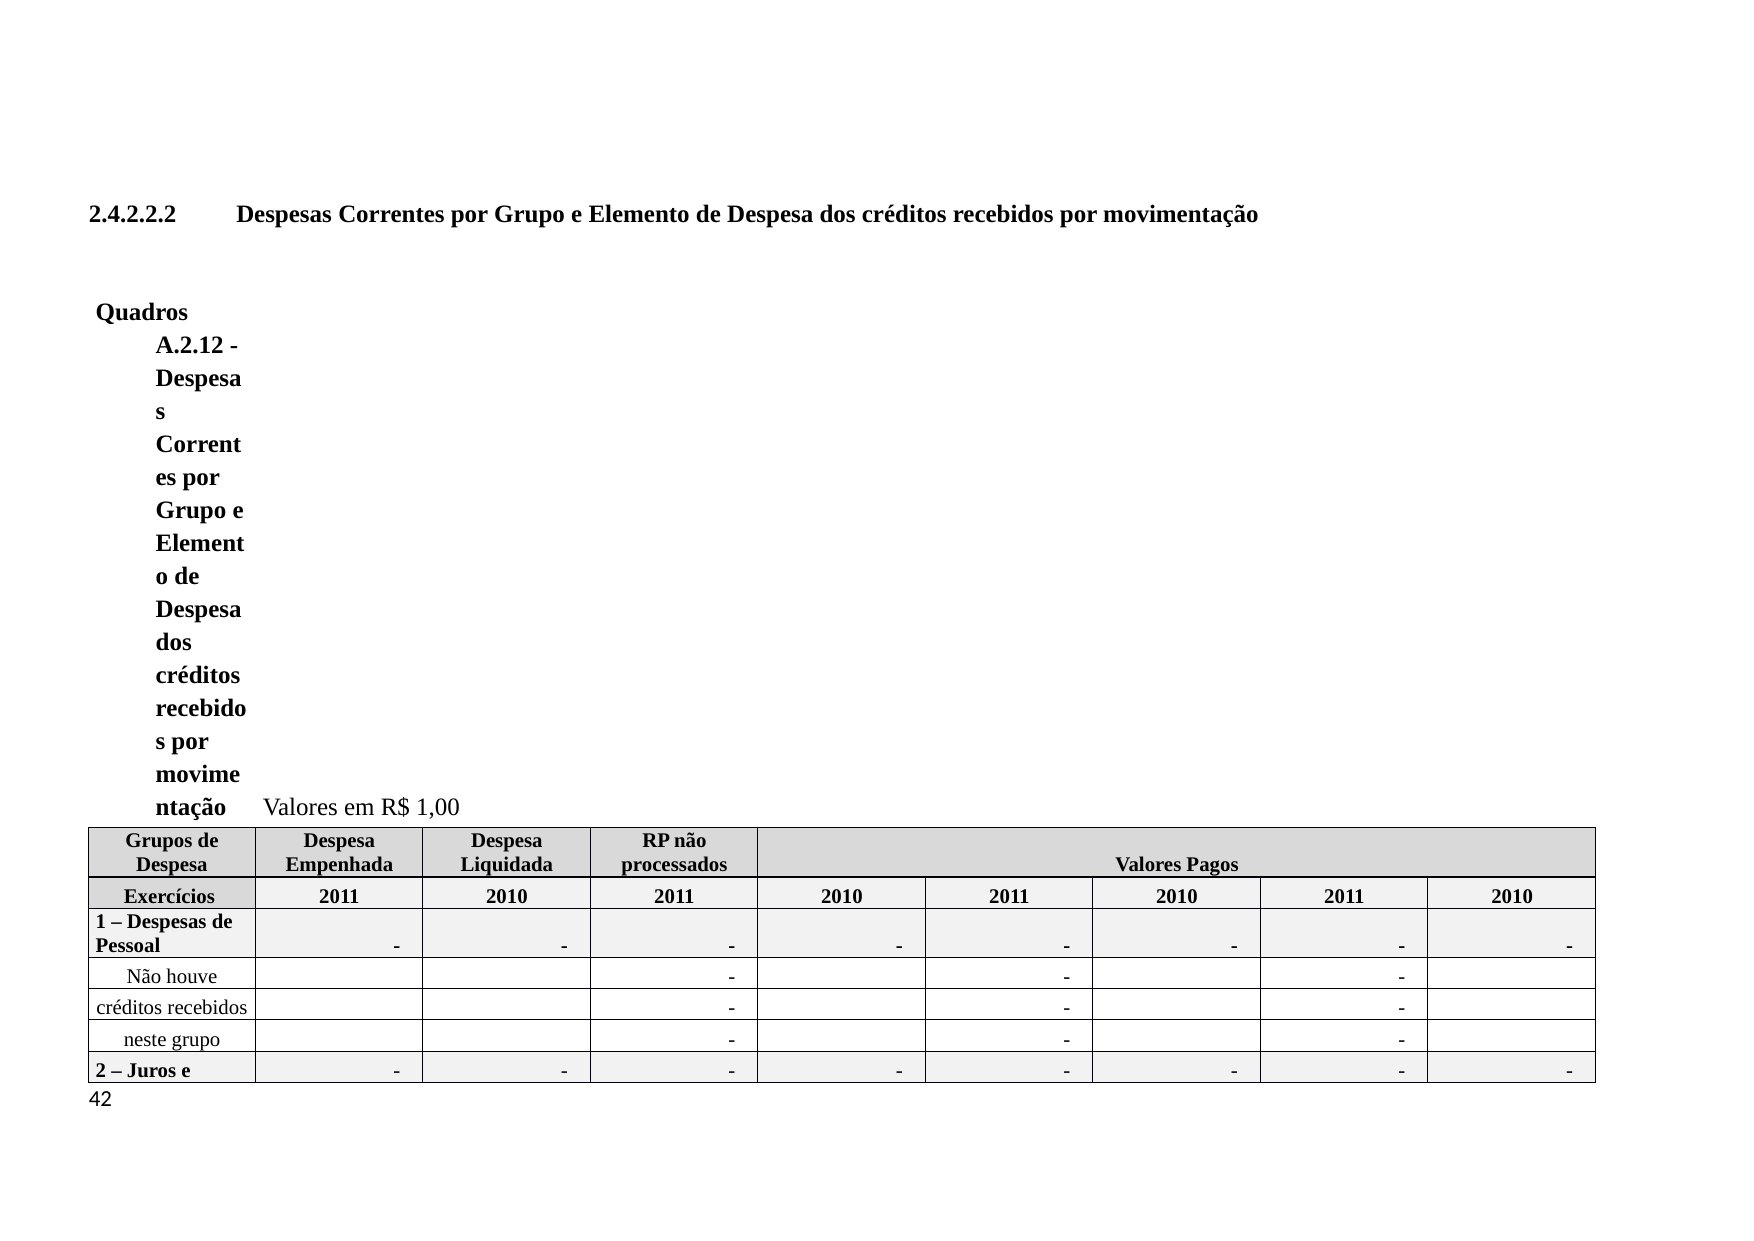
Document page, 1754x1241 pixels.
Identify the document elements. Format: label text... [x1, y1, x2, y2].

table_cell 2011 [591, 878, 757, 908]
subtitle 2.4.2.2.2 Despesas Correntes por Grupo e Elemento de Despesa dos créditos recebidos por movimentação [88, 199, 1607, 228]
table_cell [1428, 958, 1595, 988]
table_cell créditos recebidos [89, 989, 255, 1019]
table_cell neste grupo [89, 1020, 255, 1051]
table_cell [423, 1020, 590, 1051]
table_cell - [256, 909, 422, 957]
table_cell 2010 [1428, 878, 1595, 908]
table_cell - [1261, 958, 1427, 988]
table_cell Despesa Liquidada [423, 828, 590, 876]
table_cell - [1093, 1052, 1260, 1082]
table_cell - [1261, 909, 1427, 957]
table_cell [256, 958, 422, 988]
table_cell 2 – Juros e [89, 1052, 255, 1082]
table_cell Não houve [89, 958, 255, 988]
table_cell 1 – Despesas de Pessoal [89, 909, 255, 957]
table_cell - [591, 1052, 757, 1082]
table_cell - [1261, 1020, 1427, 1051]
table_cell Grupos de Despesa [89, 828, 255, 876]
table_cell 2011 [926, 878, 1092, 908]
table_cell [256, 989, 422, 1019]
table_cell - [1261, 1052, 1427, 1082]
table_cell Despesa Empenhada [256, 828, 422, 876]
table_cell [758, 989, 925, 1019]
table_cell - [591, 909, 757, 957]
table_cell - [758, 1052, 925, 1082]
table_cell [758, 1020, 925, 1051]
table_cell - [926, 989, 1092, 1019]
table_cell 2010 [758, 878, 925, 908]
table_cell 2010 [423, 878, 590, 908]
table_cell RP não processados [591, 828, 757, 876]
table_cell - [1428, 1052, 1595, 1082]
table_cell - [591, 1020, 757, 1051]
table_cell - [926, 909, 1092, 957]
table_cell [1428, 1020, 1595, 1051]
table_cell - [423, 1052, 590, 1082]
table_cell - [926, 958, 1092, 988]
table_cell Exercícios [89, 878, 255, 908]
table_cell [1093, 958, 1260, 988]
table_header Quadros A.2.12 - Despesas Correntes por Grupo e Elemento de Despesa dos créditos recebidos por movimentação [88, 272, 255, 827]
table_header Valores em R$ 1,00 [255, 272, 1596, 827]
table_cell [1093, 1020, 1260, 1051]
table_cell Valores Pagos [758, 828, 1595, 876]
table_cell - [591, 989, 757, 1019]
table_cell 2011 [1261, 878, 1427, 908]
table_cell [423, 989, 590, 1019]
table_cell - [423, 909, 590, 957]
table_cell - [758, 909, 925, 957]
table_cell - [926, 1020, 1092, 1051]
table_cell [423, 958, 590, 988]
table_cell - [1428, 909, 1595, 957]
table_cell [256, 1020, 422, 1051]
table_cell [758, 958, 925, 988]
table_cell - [591, 958, 757, 988]
table_cell - [1093, 909, 1260, 957]
table_cell - [1261, 989, 1427, 1019]
table_cell 2010 [1093, 878, 1260, 908]
table_cell - [256, 1052, 422, 1082]
table_cell 2011 [256, 878, 422, 908]
table_cell - [926, 1052, 1092, 1082]
table_cell [1428, 989, 1595, 1019]
table_cell [1093, 989, 1260, 1019]
